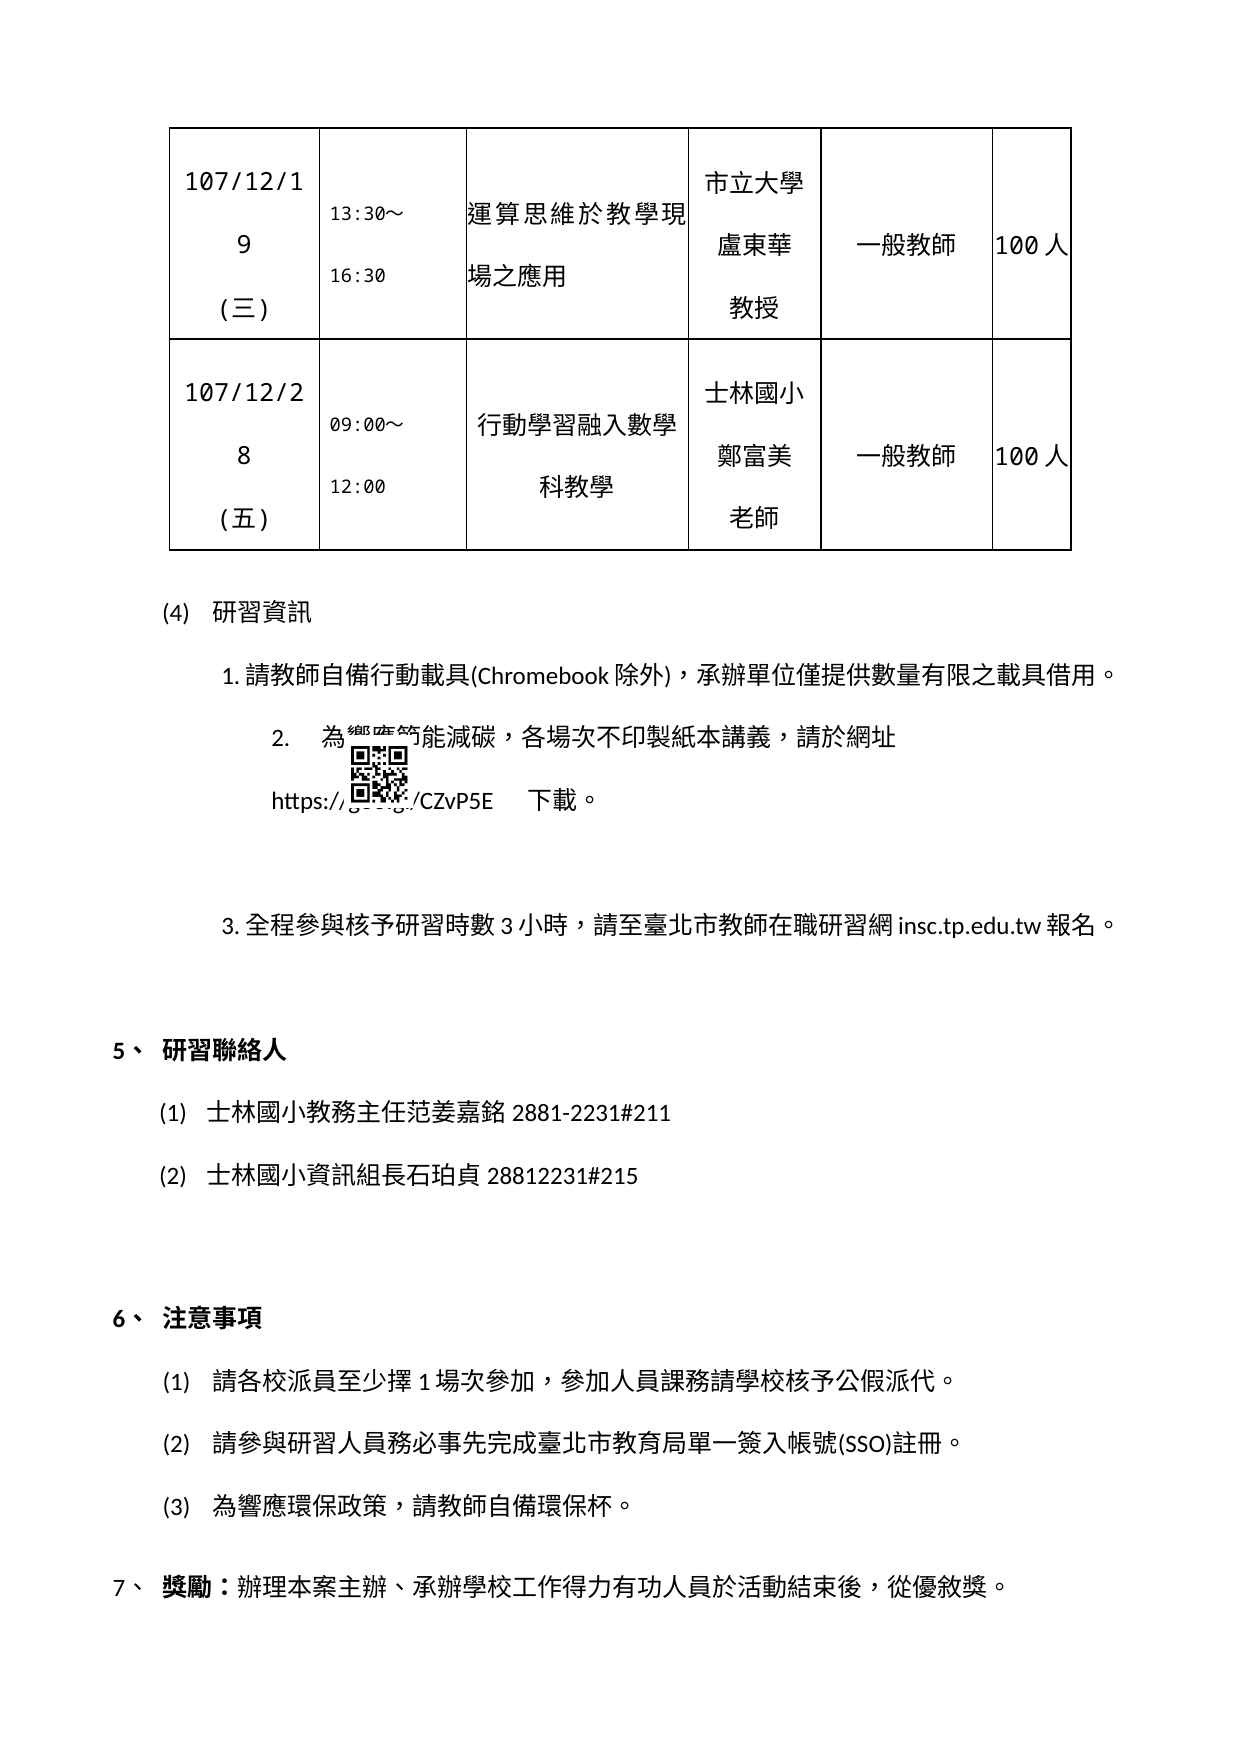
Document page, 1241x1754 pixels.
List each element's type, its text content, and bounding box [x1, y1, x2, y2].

list 請各校派員至少擇1場次參加，參加人員課務請學校核予公假派代。 [162, 1338, 1128, 1400]
list 研習資訊 [162, 569, 1128, 632]
table_cell 行動學習融入數學科教學 [467, 340, 688, 549]
list 請參與研習人員務必事先完成臺北市教育局單一簽入帳號(SSO)註冊。 [162, 1400, 1128, 1463]
table_cell 運算思維於教學現場之應用 [467, 129, 688, 338]
table_cell 09:00～12:00 [320, 340, 466, 549]
table_cell 107/12/28 (五) [170, 340, 319, 549]
table_cell 士林國小 鄭富美 老師 [689, 340, 820, 549]
table_cell 107/12/19 (三) [170, 129, 319, 338]
list 全程參與核予研習時數3小時，請至臺北市教師在職研習網insc.tp.edu.tw報名。 [221, 882, 1128, 944]
table_cell 一般教師 [822, 129, 992, 338]
table_cell 一般教師 [822, 340, 992, 549]
list 請教師自備行動載具(Chromebook除外)，承辦單位僅提供數量有限之載具借用。 [221, 632, 1128, 694]
table_cell 100人 [993, 129, 1070, 338]
list 士林國小教務主任范姜嘉銘2881-2231#211 [159, 1069, 1128, 1132]
table_cell 100人 [993, 340, 1070, 549]
list 為響應節能減碳，各場次不印製紙本講義，請於網址 https://goo.gl/CZvP5E 下載。 [271, 694, 1128, 819]
list 士林國小資訊組長石珀貞28812231#215 [159, 1132, 1128, 1194]
table_cell 市立大學盧東華 教授 [689, 129, 820, 338]
list 注意事項 [112, 1275, 1128, 1338]
table_cell 13:30～16:30 [320, 129, 466, 338]
list 為響應環保政策，請教師自備環保杯。 [162, 1463, 1128, 1525]
list 獎勵：辦理本案主辦、承辦學校工作得力有功人員於活動結束後，從優敘獎。 [112, 1544, 1128, 1607]
list 研習聯絡人 [112, 1007, 1128, 1069]
